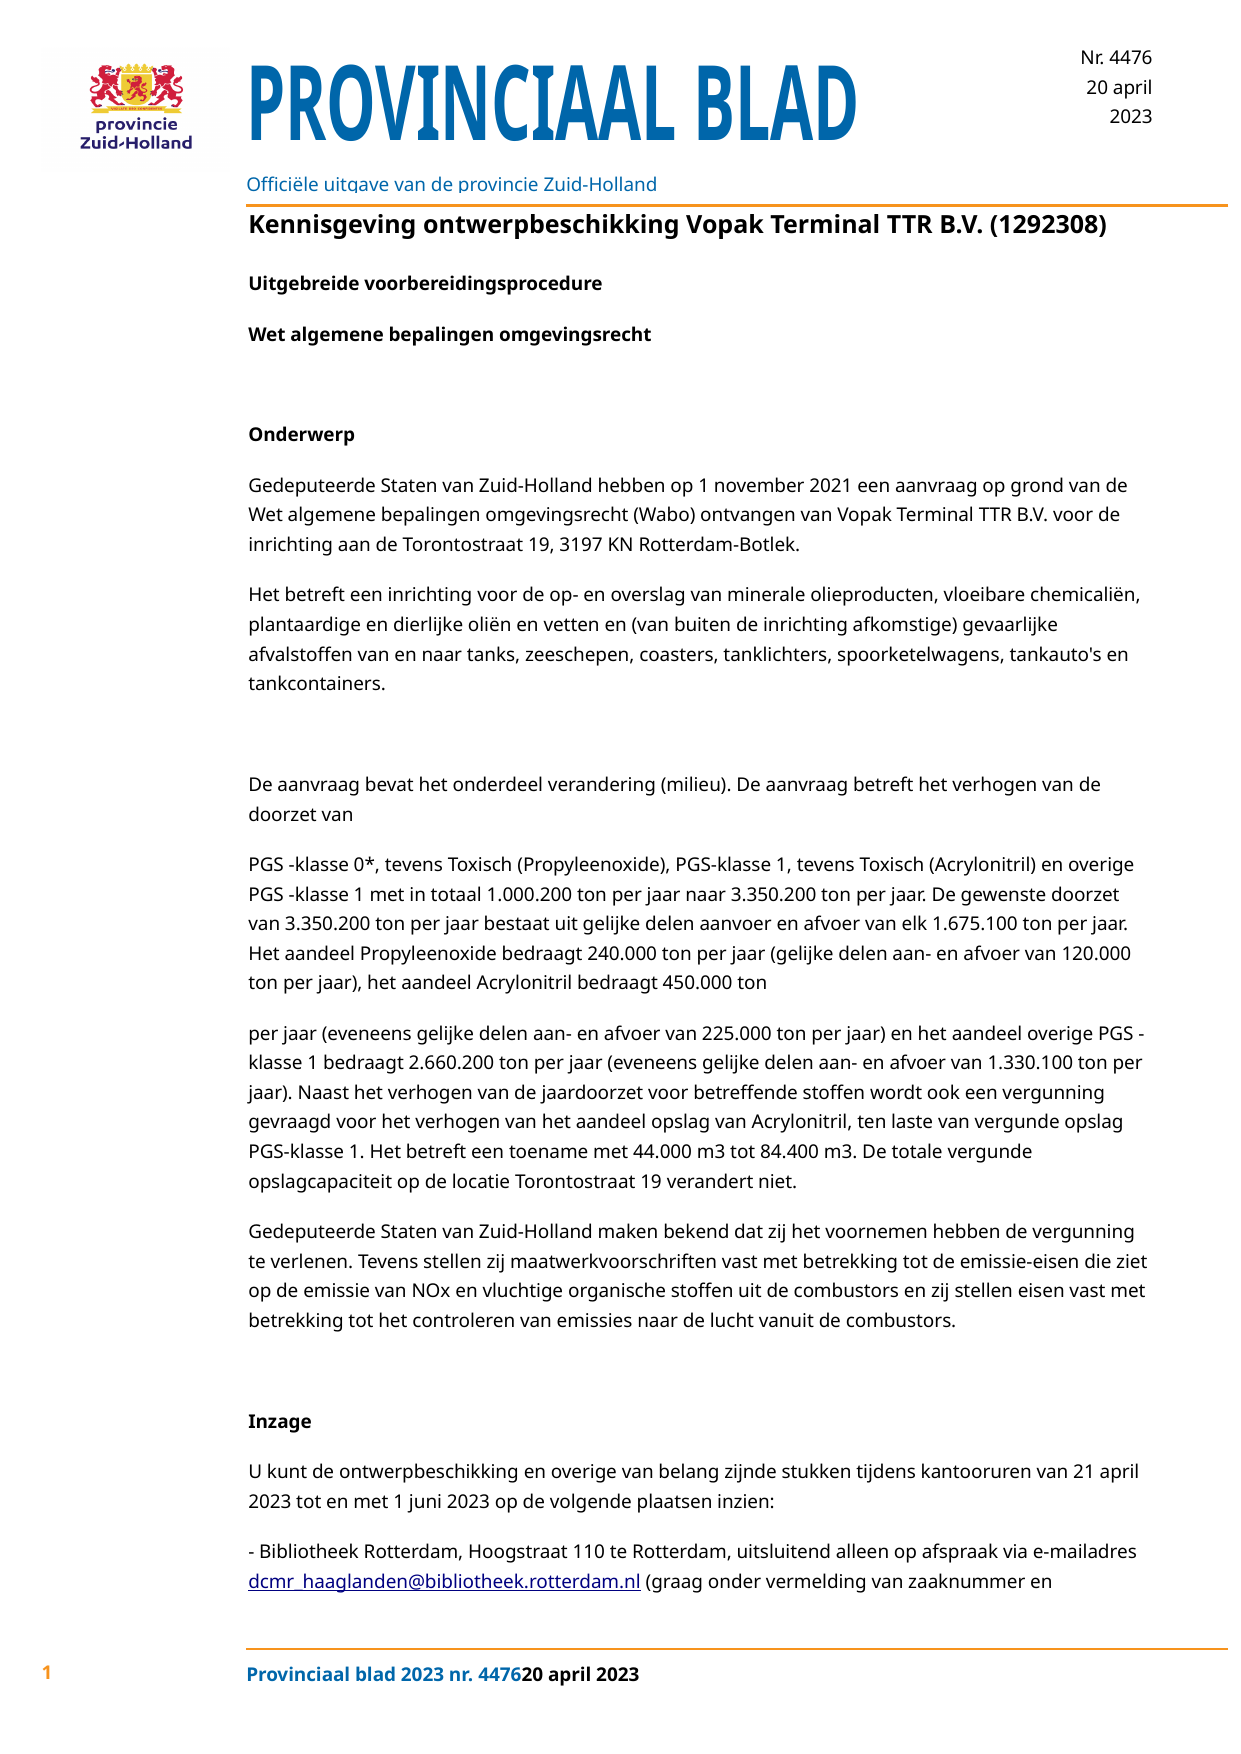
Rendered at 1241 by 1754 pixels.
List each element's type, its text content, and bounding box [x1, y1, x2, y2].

picture [41, 47, 231, 172]
text De aanvraag bevat het onderdeel verandering (milieu). De aanvraag betreft het verhogen van de doorzet van [248, 771, 1152, 826]
text Gedeputeerde Staten van Zuid-Holland hebben op 1 november 2021 een aanvraag op grond van de Wet algemene bepalingen omgevingsrecht (Wabo) ontvangen van Vopak Terminal TTR B.V. voor de inrichting aan de Torontostraat 19, 3197 KN Rotterdam-Botlek. [248, 472, 1152, 557]
text per jaar (eveneens gelijke delen aan- en afvoer van 225.000 ton per jaar) en het aandeel overige PGS -klasse 1 bedraagt 2.660.200 ton per jaar (eveneens gelijke delen aan- en afvoer van 1.330.100 ton per jaar). Naast het verhogen van de jaardoorzet voor betreffende stoffen wordt ook een vergunning gevraagd voor het verhogen van het aandeel opslag van Acrylonitril, ten laste van vergunde opslag PGS-klasse 1. Het betreft een toename met 44.000 m3 tot 84.400 m3. De totale vergunde opslagcapaciteit op de locatie Torontostraat 19 verandert niet. [248, 1020, 1152, 1193]
text Kennisgeving ontwerpbeschikking Vopak Terminal TTR B.V. (1292308) [248, 207, 1152, 241]
text Het betreft een inrichting voor de op- en overslag van minerale olieproducten, vloeibare chemicaliën, plantaardige en dierlijke oliën en vetten en (van buiten de inrichting afkomstige) gevaarlijke afvalstoffen van en naar tanks, zeeschepen, coasters, tanklichters, spoorketelwagens, tankauto's en tankcontainers. [248, 582, 1152, 696]
text U kunt de ontwerpbeschikking en overige van belang zijnde stukken tijdens kantooruren van 21 april 2023 tot en met 1 juni 2023 op de volgende plaatsen inzien: [248, 1458, 1152, 1513]
text PGS -klasse 0*, tevens Toxisch (Propyleenoxide), PGS-klasse 1, tevens Toxisch (Acrylonitril) en overige PGS -klasse 1 met in totaal 1.000.200 ton per jaar naar 3.350.200 ton per jaar. De gewenste doorzet van 3.350.200 ton per jaar bestaat uit gelijke delen aanvoer en afvoer van elk 1.675.100 ton per jaar. Het aandeel Propyleenoxide bedraagt 240.000 ton per jaar (gelijke delen aan- en afvoer van 120.000 ton per jaar), het aandeel Acrylonitril bedraagt 450.000 ton [248, 851, 1152, 995]
text Wet algemene bepalingen omgevingsrecht [248, 321, 1152, 346]
text Gedeputeerde Staten van Zuid-Holland maken bekend dat zij het voornemen hebben de vergunning te verlenen. Tevens stellen zij maatwerkvoorschriften vast met betrekking tot de emissie-eisen die ziet op de emissie van NOx en vluchtige organische stoffen uit de combustors en zij stellen eisen vast met betrekking tot het controleren van emissies naar de lucht vanuit de combustors. [248, 1218, 1152, 1333]
text Inzage [248, 1408, 1152, 1433]
text Onderwerp [248, 422, 1152, 447]
text - Bibliotheek Rotterdam, Hoogstraat 110 te Rotterdam, uitsluitend alleen op afspraak via e-mailadres dcmr_haaglanden@bibliotheek.rotterdam.nl (graag onder vermelding van zaaknummer en [248, 1538, 1152, 1593]
text Uitgebreide voorbereidingsprocedure [248, 270, 1152, 296]
